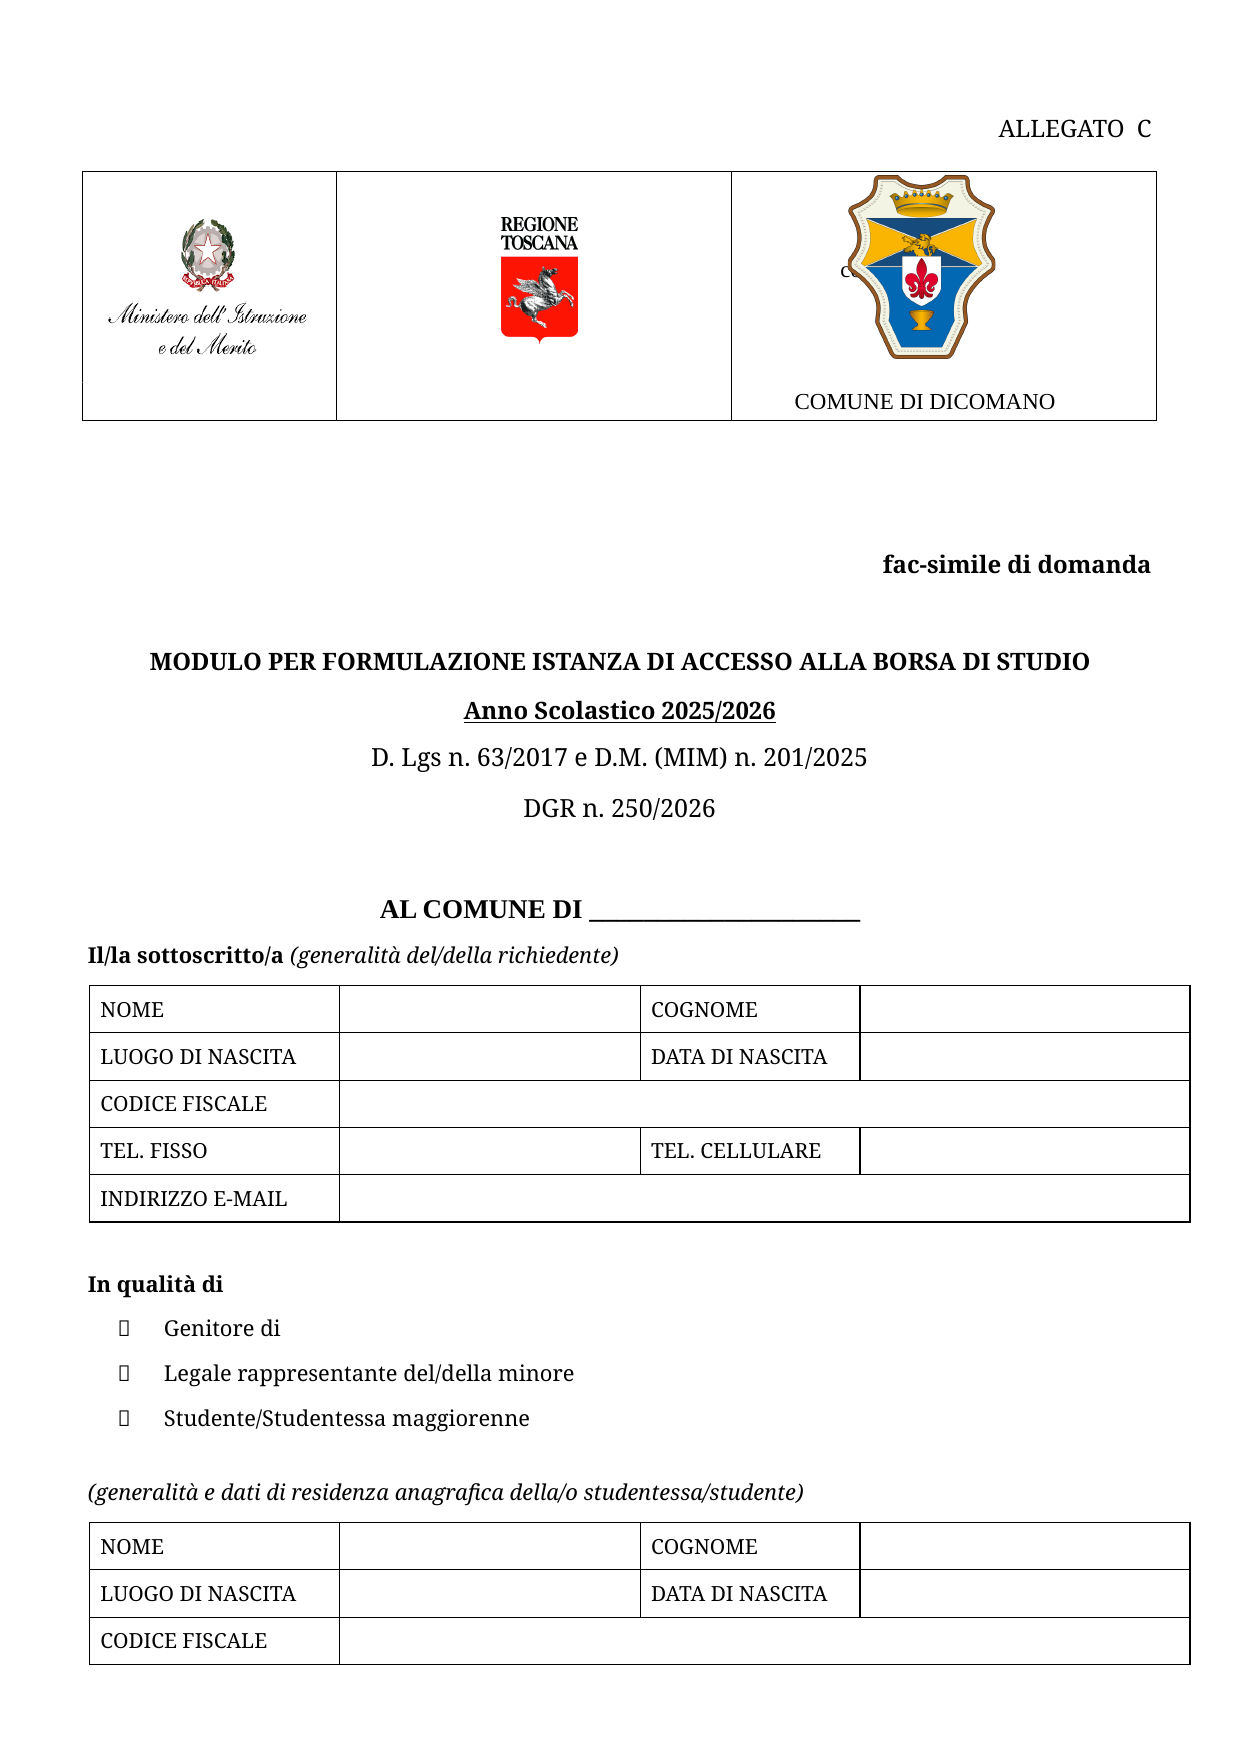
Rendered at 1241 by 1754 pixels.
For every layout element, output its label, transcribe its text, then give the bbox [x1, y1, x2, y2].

table_cell CODICE FISCALE [90, 1081, 339, 1127]
table_cell [861, 1570, 1189, 1617]
table_header [340, 1523, 640, 1569]
table_cell LUOGO DI NASCITA [90, 1570, 339, 1617]
table_cell [340, 1081, 1189, 1127]
table_cell [340, 1618, 1189, 1664]
table_header NOME [90, 1523, 339, 1569]
text  Studente/Studentessa maggiorenne [117, 1403, 1152, 1433]
table_cell [861, 1128, 1189, 1174]
table_cell CODICE FISCALE [90, 1618, 339, 1664]
table_header COGNOME [641, 986, 859, 1032]
table_header NOME [90, 986, 339, 1032]
table_header [340, 986, 640, 1032]
text D. Lgs n. 63/2017 e D.M. (MIM) n. 201/2025 [89, 740, 1150, 774]
table_cell [340, 1175, 1189, 1221]
table_cell TEL. CELLULARE [641, 1128, 859, 1174]
text (generalità e dati di residenza anagrafica della/o studentessa/studente) [88, 1477, 1152, 1507]
table_cell INDIRIZZO E-MAIL [90, 1175, 339, 1221]
table_header [83, 172, 336, 420]
picture [847, 175, 996, 359]
table_header [861, 986, 1189, 1032]
text ALLEGATO C [94, 112, 1152, 144]
text In qualità di [88, 1269, 1152, 1298]
table_cell [340, 1033, 640, 1079]
text fac-simile di domanda [89, 547, 1152, 580]
text Il/la sottoscritto/a (generalità del/della richiedente) [88, 940, 1152, 970]
table_cell DATA DI NASCITA [641, 1570, 859, 1617]
table_header [861, 1523, 1189, 1569]
table_cell [340, 1128, 640, 1174]
table_cell TEL. FISSO [90, 1128, 339, 1174]
table_cell DATA DI NASCITA [641, 1033, 859, 1079]
text DGR n. 250/2026 [89, 791, 1150, 825]
picture [83, 191, 332, 383]
subtitle AL COMUNE DI ____________________ [89, 893, 1151, 924]
table_header C comune di dico COMUNE DI DICOMANO [732, 172, 1156, 420]
table_cell [861, 1033, 1189, 1079]
table_cell [340, 1570, 640, 1617]
text  Legale rappresentante del/della minore [117, 1358, 1152, 1388]
text Anno Scolastico 2025/2026 [89, 694, 1150, 727]
table_header [337, 172, 731, 420]
text  Genitore di [117, 1313, 1152, 1343]
picture [501, 217, 578, 344]
table_cell LUOGO DI NASCITA [90, 1033, 339, 1079]
table_header COGNOME [641, 1523, 859, 1569]
text MODULO PER FORMULAZIONE ISTANZA DI ACCESSO ALLA BORSA DI STUDIO [89, 645, 1152, 678]
